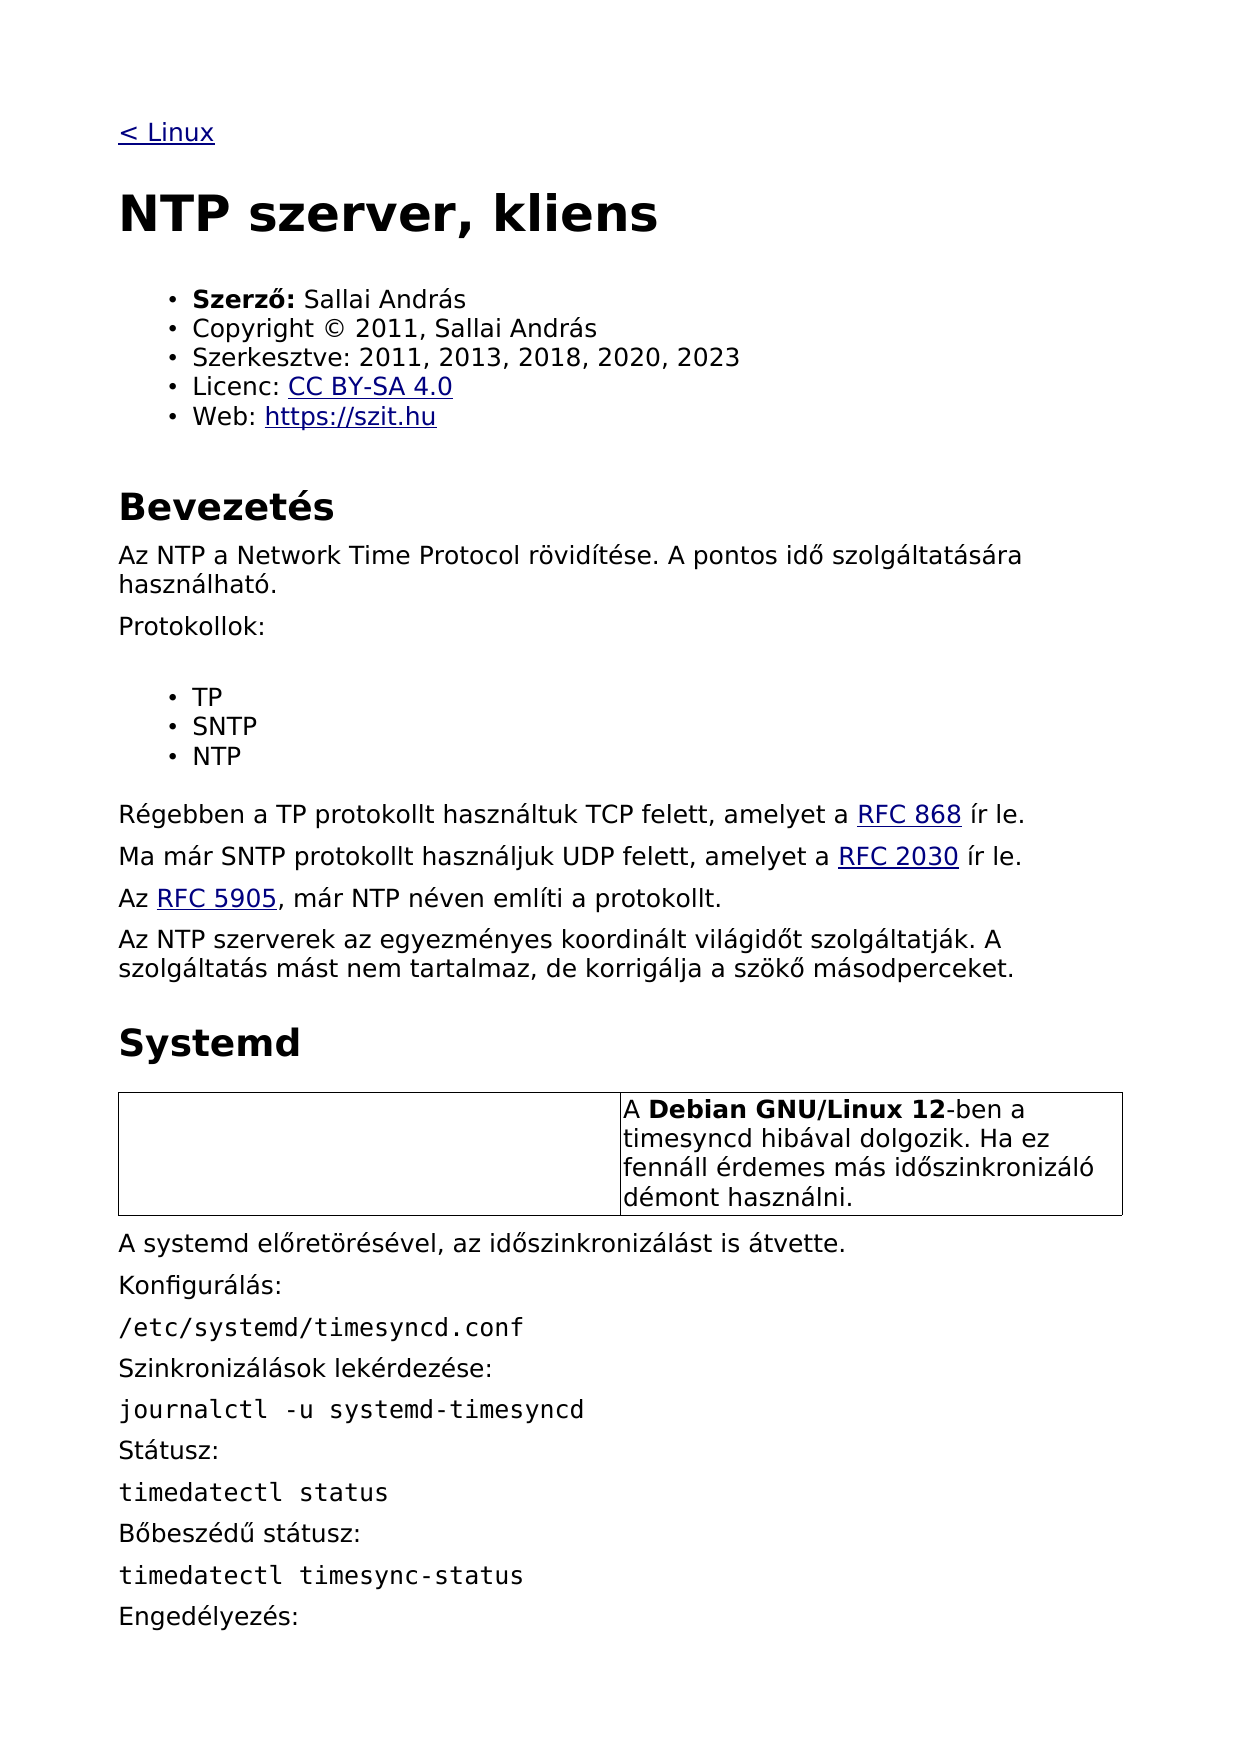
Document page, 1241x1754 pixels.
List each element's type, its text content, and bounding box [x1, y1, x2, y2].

text timedatectl status [118, 1478, 1122, 1507]
subtitle Bevezetés [118, 485, 1122, 529]
text Protokollok: [118, 612, 1122, 641]
text Szinkronizálások lekérdezése: [118, 1354, 1122, 1383]
text timedatectl timesync-status [118, 1561, 1122, 1590]
text journalctl -u systemd-timesyncd [118, 1396, 1122, 1425]
subtitle NTP szerver, kliens [118, 185, 1122, 243]
text Konfigurálás: [118, 1271, 1122, 1301]
text Az RFC 5905, már NTP néven említi a protokollt. [118, 884, 1122, 913]
table_header [119, 1093, 620, 1215]
text Engedélyezés: [118, 1602, 1122, 1631]
list NTP [177, 742, 1122, 771]
text Régebben a TP protokollt használtuk TCP felett, amelyet a RFC 868 ír le. [118, 800, 1122, 829]
text Az NTP szerverek az egyezményes koordinált világidőt szolgáltatják. A szolgáltatás mást nem tartalmaz, de korrigálja a szökő másodperceket. [118, 925, 1122, 984]
text Bőbeszédű státusz: [118, 1519, 1122, 1548]
list Szerző: Sallai András [177, 285, 1122, 314]
text Státusz: [118, 1437, 1122, 1466]
subtitle Systemd [118, 1021, 1122, 1065]
table_header A Debian GNU/Linux 12-ben a timesyncd hibával dolgozik. Ha ez fennáll érdemes más időszinkronizáló démont használni. [621, 1093, 1122, 1215]
list Copyright © 2011, Sallai András [177, 314, 1122, 343]
text A systemd előretörésével, az időszinkronizálást is átvette. [118, 1230, 1122, 1259]
list Szerkesztve: 2011, 2013, 2018, 2020, 2023 [177, 343, 1122, 372]
text Az NTP a Network Time Protocol rövidítése. A pontos idő szolgáltatására használható. [118, 541, 1122, 600]
list TP [177, 683, 1122, 713]
list SNTP [177, 713, 1122, 742]
text < Linux [118, 118, 1122, 147]
list Licenc: CC BY-SA 4.0 [177, 372, 1122, 402]
text Ma már SNTP protokollt használjuk UDP felett, amelyet a RFC 2030 ír le. [118, 842, 1122, 871]
list Web: https://szit.hu [177, 402, 1122, 431]
text /etc/systemd/timesyncd.conf [118, 1313, 1122, 1342]
